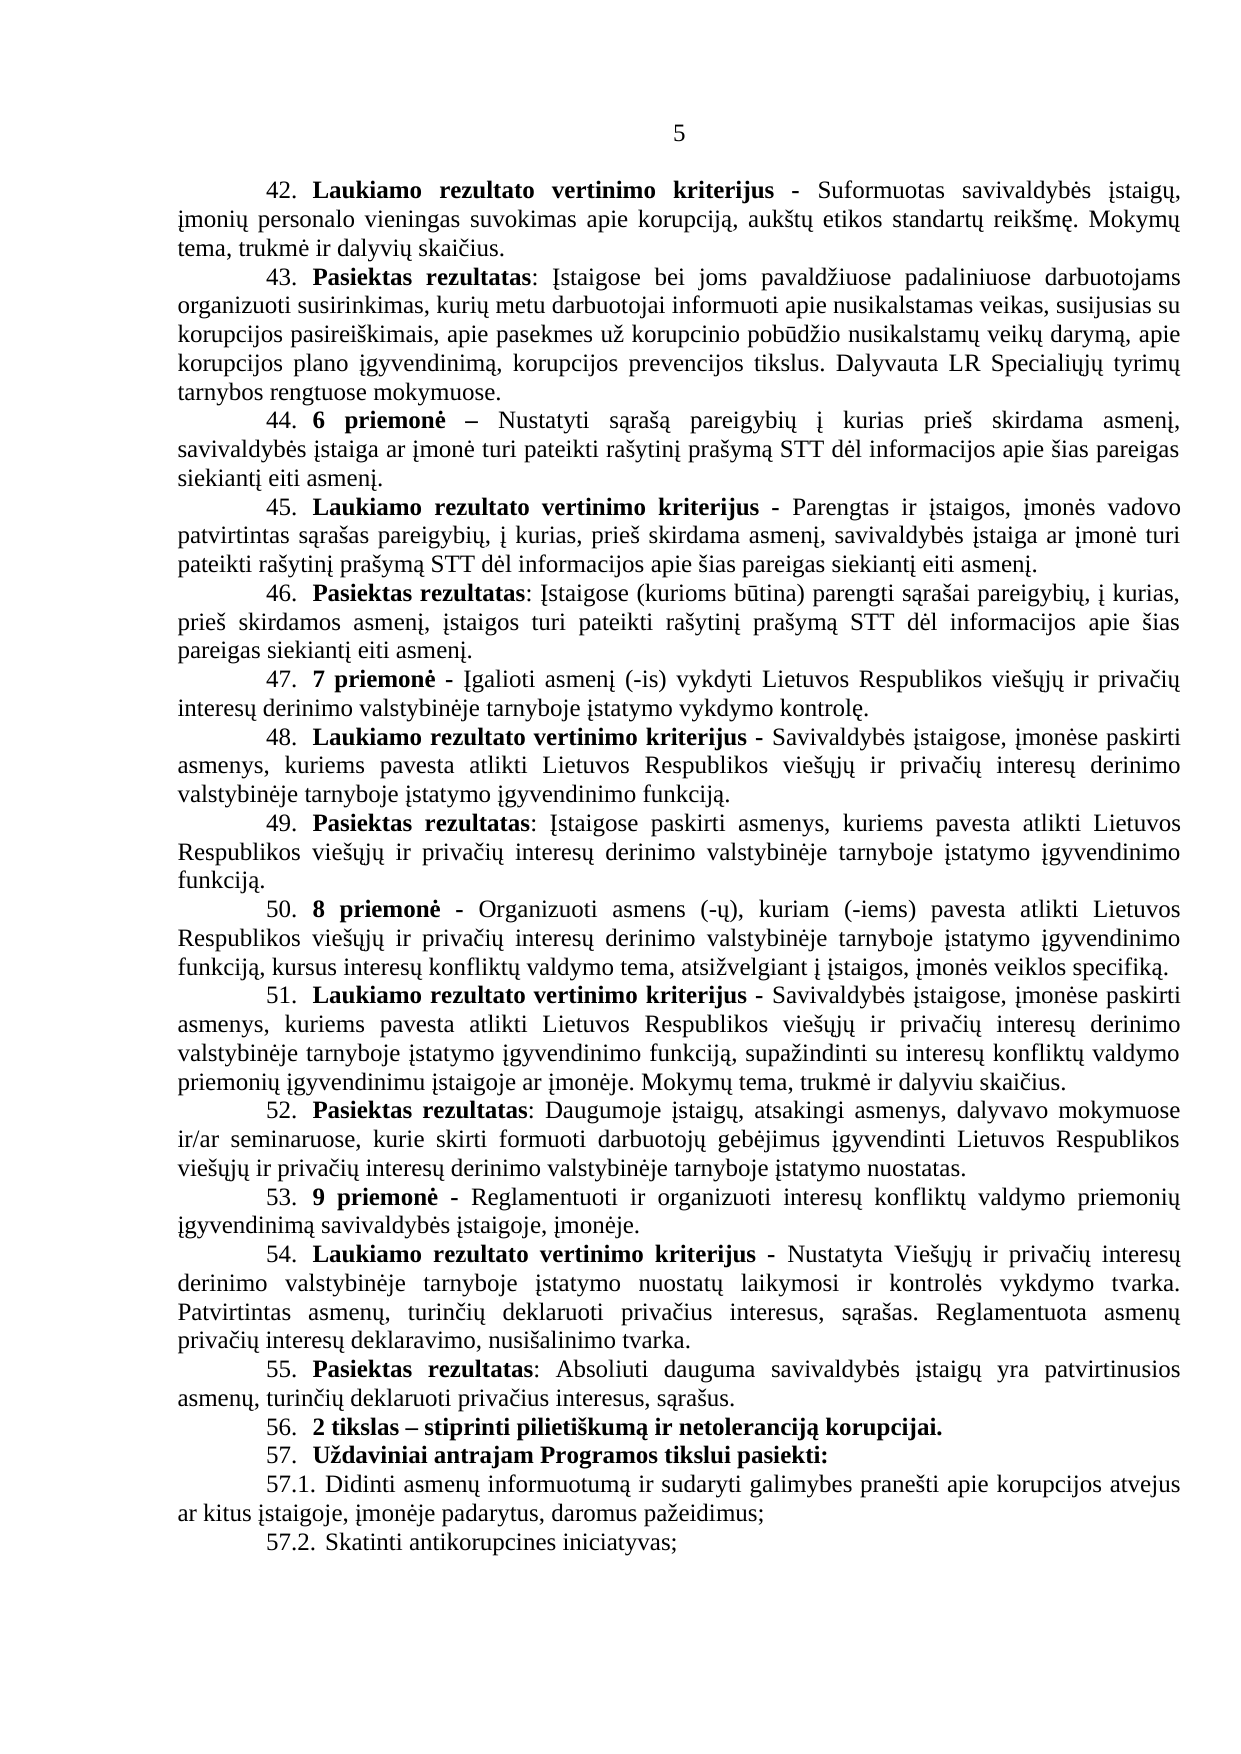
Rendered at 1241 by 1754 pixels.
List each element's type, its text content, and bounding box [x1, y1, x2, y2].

text 48. Laukiamo rezultato vertinimo kriterijus - Savivaldybės įstaigose, įmonėse paskirti asmenys, kuriems pavesta atlikti Lietuvos Respublikos viešųjų ir privačių interesų derinimo valstybinėje tarnyboje įstatymo įgyvendinimo funkciją. [177, 722, 1181, 808]
text 50. 8 priemonė - Organizuoti asmens (-ų), kuriam (-iems) pavesta atlikti Lietuvos Respublikos viešųjų ir privačių interesų derinimo valstybinėje tarnyboje įstatymo įgyvendinimo funkciją, kursus interesų konfliktų valdymo tema, atsižvelgiant į įstaigos, įmonės veiklos specifiką. [177, 894, 1181, 981]
text 49. Pasiektas rezultatas: Įstaigose paskirti asmenys, kuriems pavesta atlikti Lietuvos Respublikos viešųjų ir privačių interesų derinimo valstybinėje tarnyboje įstatymo įgyvendinimo funkciją. [177, 808, 1181, 894]
text 57. Uždaviniai antrajam Programos tikslui pasiekti: [177, 1441, 1181, 1469]
text 52. Pasiektas rezultatas: Daugumoje įstaigų, atsakingi asmenys, dalyvavo mokymuose ir/ar seminaruose, kurie skirti formuoti darbuotojų gebėjimus įgyvendinti Lietuvos Respublikos viešųjų ir privačių interesų derinimo valstybinėje tarnyboje įstatymo nuostatas. [177, 1096, 1181, 1182]
text 54. Laukiamo rezultato vertinimo kriterijus - Nustatyta Viešųjų ir privačių interesų derinimo valstybinėje tarnyboje įstatymo nuostatų laikymosi ir kontrolės vykdymo tvarka. Patvirtintas asmenų, turinčių deklaruoti privačius interesus, sąrašas. Reglamentuota asmenų privačių interesų deklaravimo, nusišalinimo tvarka. [177, 1239, 1181, 1354]
text 57.2. Skatinti antikorupcines iniciatyvas; [177, 1527, 1181, 1556]
text 53. 9 priemonė - Reglamentuoti ir organizuoti interesų konfliktų valdymo priemonių įgyvendinimą savivaldybės įstaigoje, įmonėje. [177, 1182, 1181, 1239]
text 42. Laukiamo rezultato vertinimo kriterijus - Suformuotas savivaldybės įstaigų, įmonių personalo vieningas suvokimas apie korupciją, aukštų etikos standartų reikšmę. Mokymų tema, trukmė ir dalyvių skaičius. [177, 176, 1181, 262]
text 51. Laukiamo rezultato vertinimo kriterijus - Savivaldybės įstaigose, įmonėse paskirti asmenys, kuriems pavesta atlikti Lietuvos Respublikos viešųjų ir privačių interesų derinimo valstybinėje tarnyboje įstatymo įgyvendinimo funkciją, supažindinti su interesų konfliktų valdymo priemonių įgyvendinimu įstaigoje ar įmonėje. Mokymų tema, trukmė ir dalyviu skaičius. [177, 981, 1181, 1096]
text 57.1. Didinti asmenų informuotumą ir sudaryti galimybes pranešti apie korupcijos atvejus ar kitus įstaigoje, įmonėje padarytus, daromus pažeidimus; [177, 1469, 1181, 1527]
text 43. Pasiektas rezultatas: Įstaigose bei joms pavaldžiuose padaliniuose darbuotojams organizuoti susirinkimas, kurių metu darbuotojai informuoti apie nusikalstamas veikas, susijusias su korupcijos pasireiškimais, apie pasekmes už korupcinio pobūdžio nusikalstamų veikų darymą, apie korupcijos plano įgyvendinimą, korupcijos prevencijos tikslus. Dalyvauta LR Specialiųjų tyrimų tarnybos rengtuose mokymuose. [177, 262, 1181, 406]
text 47. 7 priemonė - Įgalioti asmenį (-is) vykdyti Lietuvos Respublikos viešųjų ir privačių interesų derinimo valstybinėje tarnyboje įstatymo vykdymo kontrolę. [177, 664, 1181, 722]
text 55. Pasiektas rezultatas: Absoliuti dauguma savivaldybės įstaigų yra patvirtinusios asmenų, turinčių deklaruoti privačius interesus, sąrašus. [177, 1354, 1181, 1412]
text 56. 2 tikslas – stiprinti pilietiškumą ir netoleranciją korupcijai. [177, 1412, 1181, 1441]
text 45. Laukiamo rezultato vertinimo kriterijus - Parengtas ir įstaigos, įmonės vadovo patvirtintas sąrašas pareigybių, į kurias, prieš skirdama asmenį, savivaldybės įstaiga ar įmonė turi pateikti rašytinį prašymą STT dėl informacijos apie šias pareigas siekiantį eiti asmenį. [177, 492, 1181, 578]
text 46. Pasiektas rezultatas: Įstaigose (kurioms būtina) parengti sąrašai pareigybių, į kurias, prieš skirdamos asmenį, įstaigos turi pateikti rašytinį prašymą STT dėl informacijos apie šias pareigas siekiantį eiti asmenį. [177, 578, 1181, 664]
text 44. 6 priemonė – Nustatyti sąrašą pareigybių į kurias prieš skirdama asmenį, savivaldybės įstaiga ar įmonė turi pateikti rašytinį prašymą STT dėl informacijos apie šias pareigas siekiantį eiti asmenį. [177, 406, 1181, 492]
